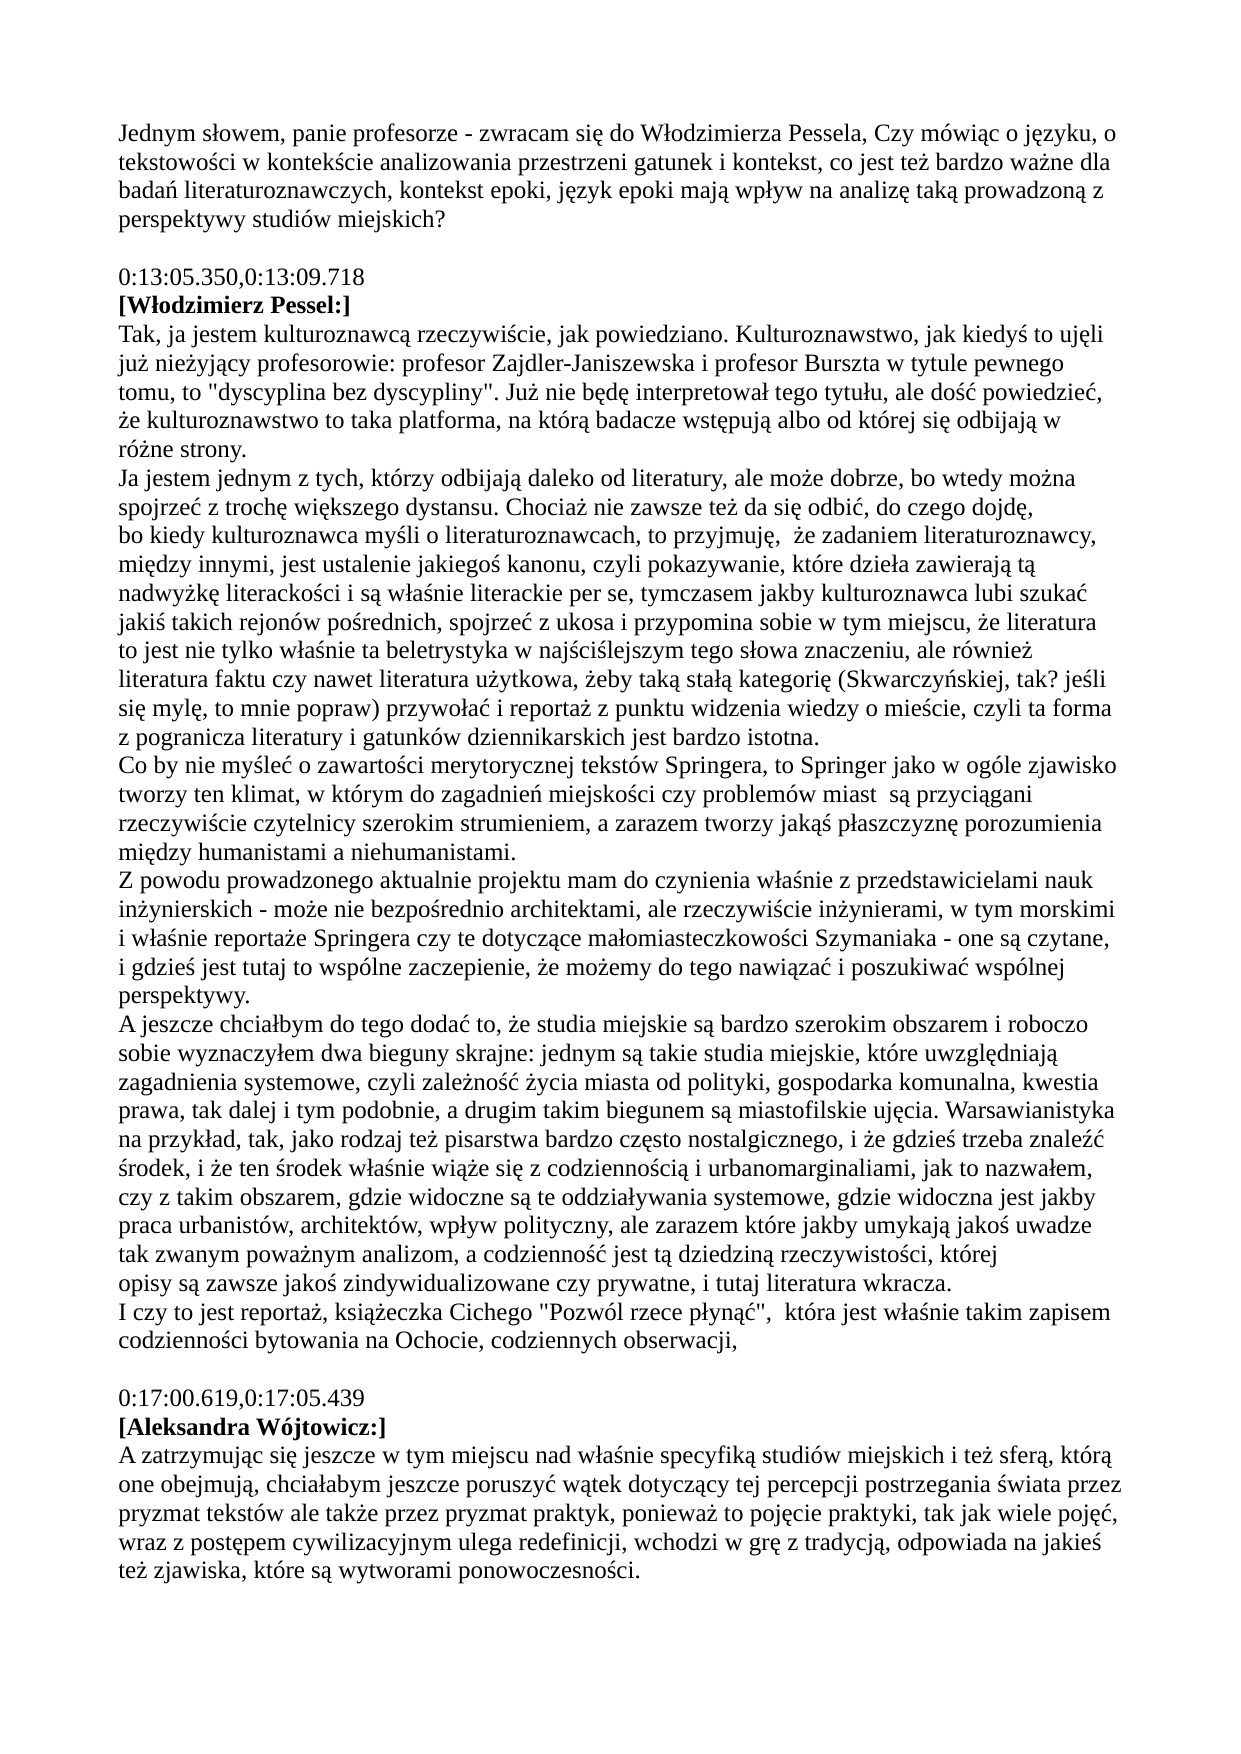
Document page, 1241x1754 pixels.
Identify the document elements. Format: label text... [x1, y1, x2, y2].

text Z powodu prowadzonego aktualnie projektu mam do czynienia właśnie z przedstawicielami nauk inżynierskich - może nie bezpośrednio architektami, ale rzeczywiście inżynierami, w tym morskimi i właśnie reportaże Springera czy te dotyczące małomiasteczkowości Szymaniaka - one są czytane, i gdzieś jest tutaj to wspólne zaczepienie, że możemy do tego nawiązać i poszukiwać wspólnej perspektywy. [118, 866, 1122, 1009]
text Ja jestem jednym z tych, którzy odbijają daleko od literatury, ale może dobrze, bo wtedy można spojrzeć z trochę większego dystansu. Chociaż nie zawsze też da się odbić, do czego dojdę, [118, 463, 1122, 521]
text 0:17:00.619,0:17:05.439 [118, 1383, 1122, 1412]
text 0:13:05.350,0:13:09.718 [118, 262, 1122, 291]
text A zatrzymując się jeszcze w tym miejscu nad właśnie specyfiką studiów miejskich i też sferą, którą one obejmują, chciałabym jeszcze poruszyć wątek dotyczący tej percepcji postrzegania świata przez pryzmat tekstów ale także przez pryzmat praktyk, ponieważ to pojęcie praktyki, tak jak wiele pojęć, wraz z postępem cywilizacyjnym ulega redefinicji, wchodzi w grę z tradycją, odpowiada na jakieś też zjawiska, które są wytworami ponowoczesności. [118, 1441, 1122, 1584]
text [Włodzimierz Pessel:] [118, 291, 1122, 319]
text już nieżyjący profesorowie: profesor Zajdler-Janiszewska i profesor Burszta w tytule pewnego tomu, to "dyscyplina bez dyscypliny". Już nie będę interpretował tego tytułu, ale dość powiedzieć, że kulturoznawstwo to taka platforma, na którą badacze wstępują albo od której się odbijają w różne strony. [118, 348, 1122, 463]
text A jeszcze chciałbym do tego dodać to, że studia miejskie są bardzo szerokim obszarem i roboczo sobie wyznaczyłem dwa bieguny skrajne: jednym są takie studia miejskie, które uwzględniają zagadnienia systemowe, czyli zależność życia miasta od polityki, gospodarka komunalna, kwestia prawa, tak dalej i tym podobnie, a drugim takim biegunem są miastofilskie ujęcia. Warsawianistyka na przykład, tak, jako rodzaj też pisarstwa bardzo często nostalgicznego, i że gdzieś trzeba znaleźć środek, i że ten środek właśnie wiąże się z codziennością i urbanomarginaliami, jak to nazwałem, czy z takim obszarem, gdzie widoczne są te oddziaływania systemowe, gdzie widoczna jest jakby praca urbanistów, architektów, wpływ polityczny, ale zarazem które jakby umykają jakoś uwadze tak zwanym poważnym analizom, a codzienność jest tą dziedziną rzeczywistości, której [118, 1009, 1122, 1268]
text Co by nie myśleć o zawartości merytorycznej tekstów Springera, to Springer jako w ogóle zjawisko tworzy ten klimat, w którym do zagadnień miejskości czy problemów miast są przyciągani rzeczywiście czytelnicy szerokim strumieniem, a zarazem tworzy jakąś płaszczyznę porozumienia między humanistami a niehumanistami. [118, 751, 1122, 866]
text I czy to jest reportaż, książeczka Cichego "Pozwól rzece płynąć", która jest właśnie takim zapisem codzienności bytowania na Ochocie, codziennych obserwacji, [118, 1297, 1122, 1354]
text opisy są zawsze jakoś zindywidualizowane czy prywatne, i tutaj literatura wkracza. [118, 1268, 1122, 1297]
text bo kiedy kulturoznawca myśli o literaturoznawcach, to przyjmuję, że zadaniem literaturoznawcy, między innymi, jest ustalenie jakiegoś kanonu, czyli pokazywanie, które dzieła zawierają tą nadwyżkę literackości i są właśnie literackie per se, tymczasem jakby kulturoznawca lubi szukać jakiś takich rejonów pośrednich, spojrzeć z ukosa i przypomina sobie w tym miejscu, że literatura to jest nie tylko właśnie ta beletrystyka w najściślejszym tego słowa znaczeniu, ale również literatura faktu czy nawet literatura użytkowa, żeby taką stałą kategorię (Skwarczyńskiej, tak? jeśli się mylę, to mnie popraw) przywołać i reportaż z punktu widzenia wiedzy o mieście, czyli ta forma z pogranicza literatury i gatunków dziennikarskich jest bardzo istotna. [118, 521, 1122, 751]
text Jednym słowem, panie profesorze - zwracam się do Włodzimierza Pessela, Czy mówiąc o języku, o tekstowości w kontekście analizowania przestrzeni gatunek i kontekst, co jest też bardzo ważne dla badań literaturoznawczych, kontekst epoki, język epoki mają wpływ na analizę taką prowadzoną z perspektywy studiów miejskich? [118, 118, 1122, 233]
text [Aleksandra Wójtowicz:] [118, 1412, 1122, 1441]
text Tak, ja jestem kulturoznawcą rzeczywiście, jak powiedziano. Kulturoznawstwo, jak kiedyś to ujęli [118, 319, 1122, 348]
